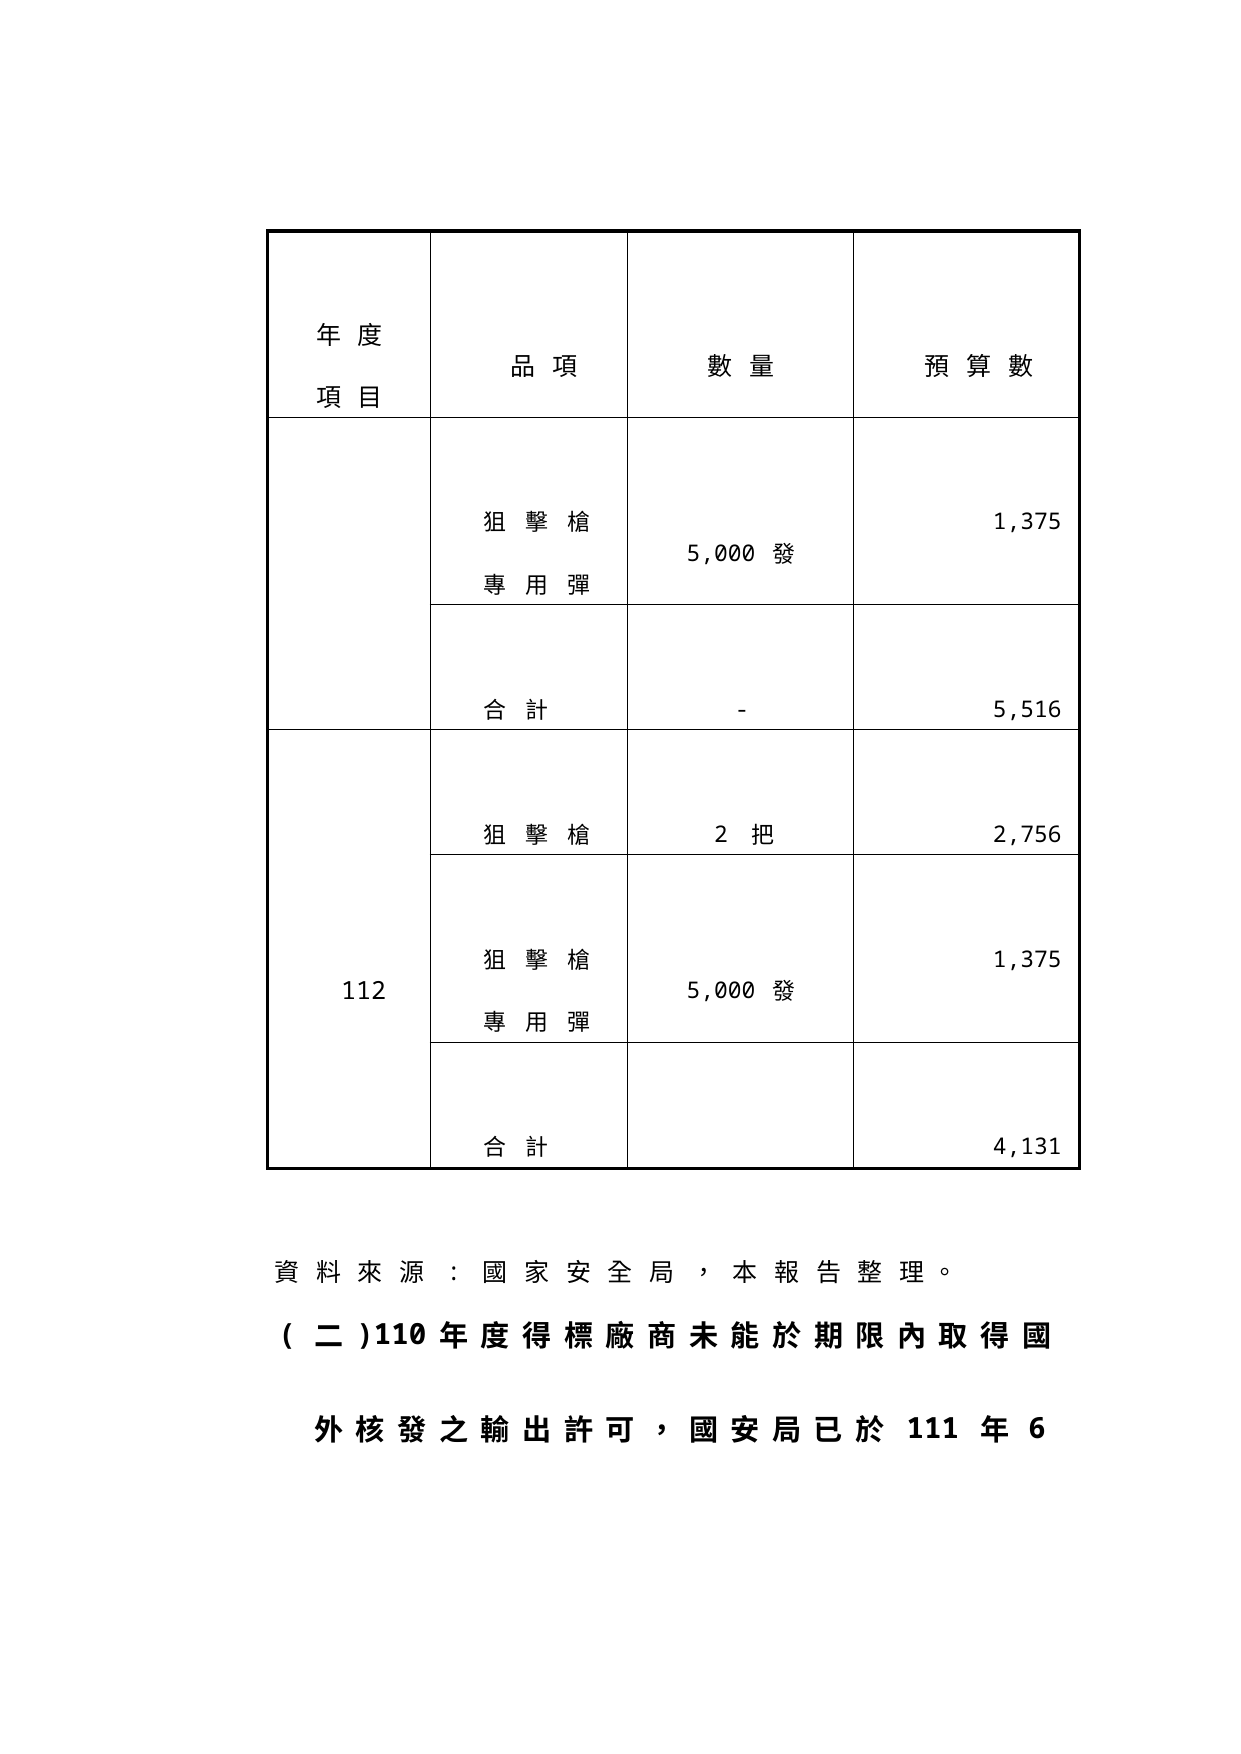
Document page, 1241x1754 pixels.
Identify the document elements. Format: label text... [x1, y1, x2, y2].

table_cell 1,375 [854, 418, 1078, 604]
table_cell 1,375 [854, 855, 1078, 1042]
table_cell 112 [269, 730, 430, 1167]
table_cell 5,516 [854, 605, 1078, 729]
table_cell 2把 [628, 730, 853, 854]
table_header 數量 [628, 233, 853, 417]
text (二)110年度得標廠商未能於期限內取得國外核發之輸出許可，國安局已於111年6 [242, 1292, 1058, 1479]
table_cell [628, 1043, 853, 1167]
table_cell 5,000發 [628, 418, 853, 604]
table_cell 4,131 [854, 1043, 1078, 1167]
table_cell 狙擊槍專用彈 [431, 418, 627, 604]
table_cell - [628, 605, 853, 729]
table_header 品項 [431, 233, 627, 417]
table_cell 合計 [431, 1043, 627, 1167]
table_cell 5,000發 [628, 855, 853, 1042]
table_cell 合計 [431, 605, 627, 729]
text 資料來源:國家安全局，本報告整理。 [256, 1229, 1058, 1292]
table_cell 狙擊槍專用彈 [431, 855, 627, 1042]
table_cell 狙擊槍 [431, 730, 627, 854]
table_header 預算數 [854, 233, 1078, 417]
table_cell [269, 418, 430, 729]
table_cell 2,756 [854, 730, 1078, 854]
table_header 年度 項目 [269, 233, 430, 417]
